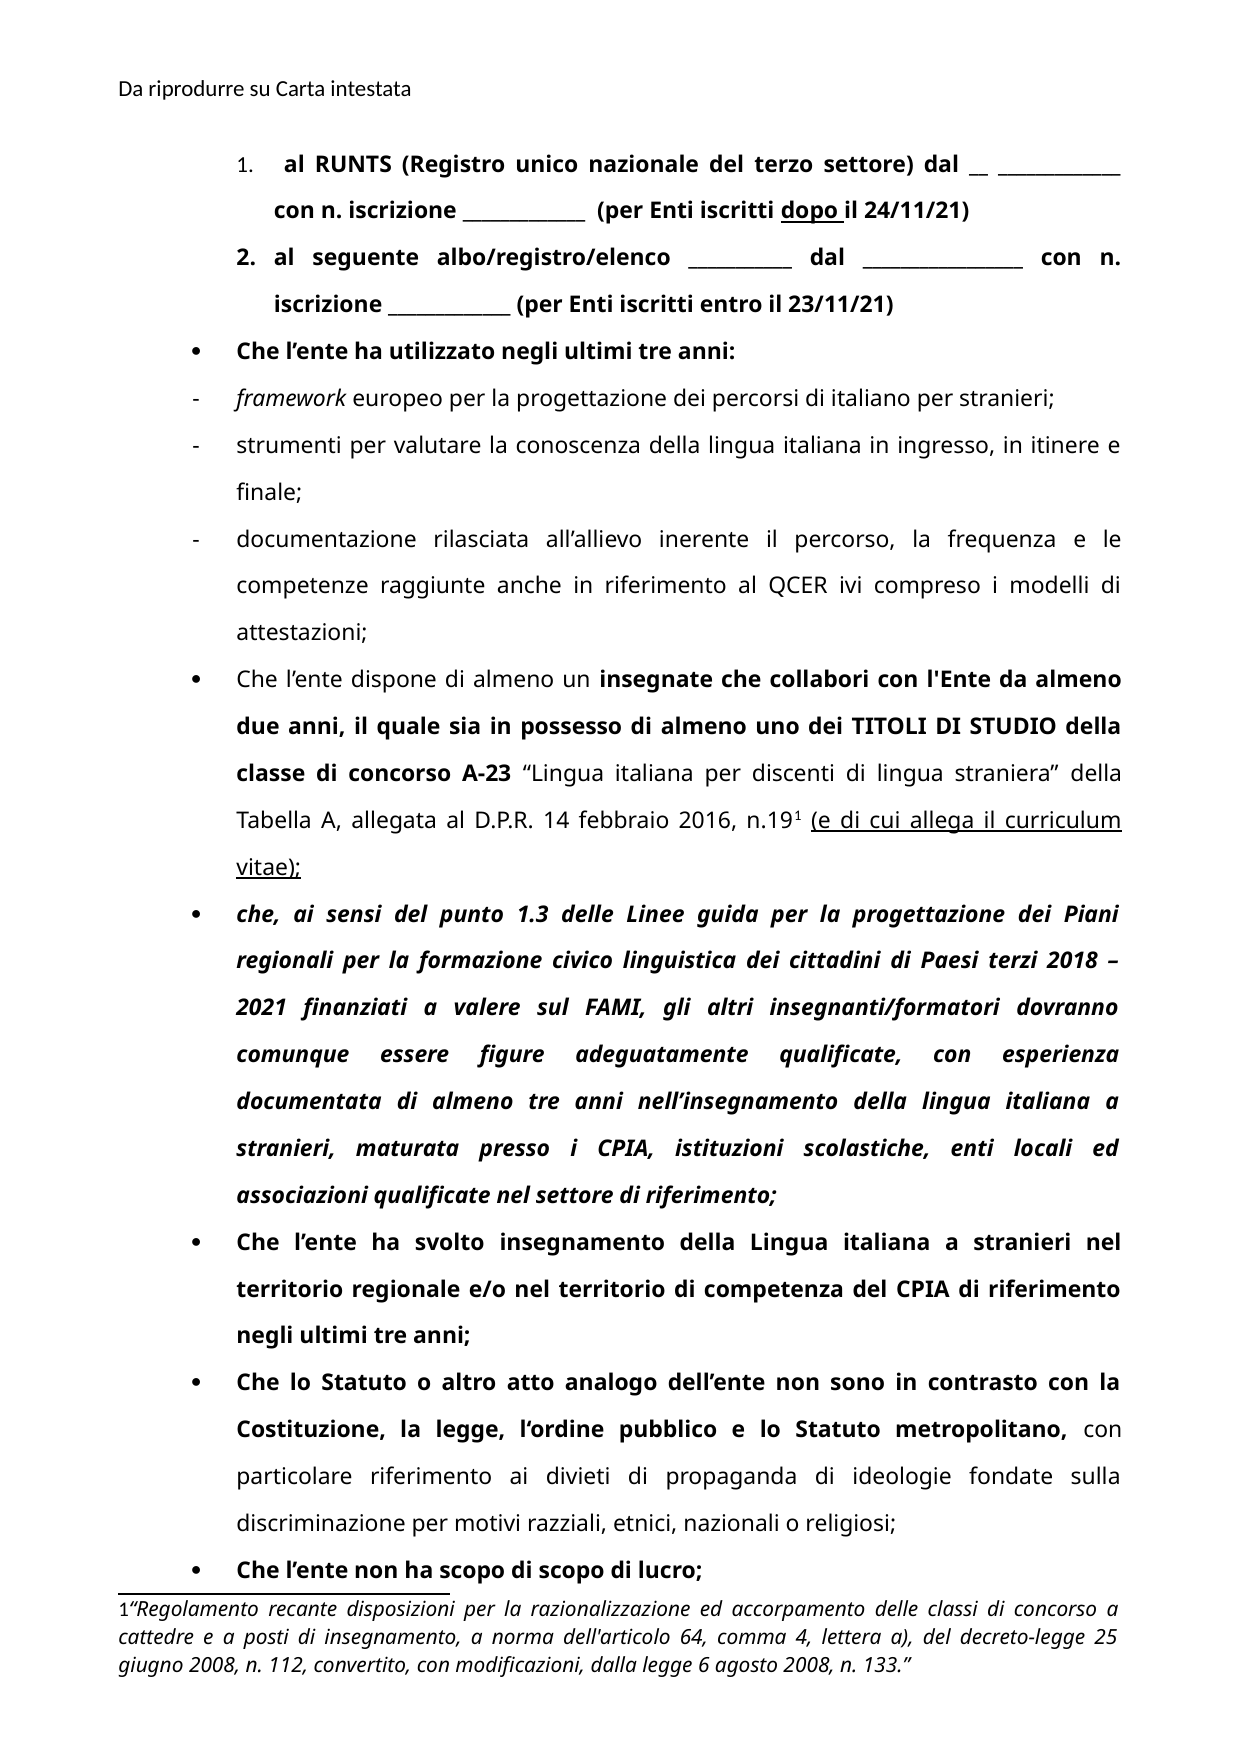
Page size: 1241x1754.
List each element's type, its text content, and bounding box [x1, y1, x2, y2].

list che, ai sensi del punto 1.3 delle Linee guida per la progettazione dei Piani regionali per la formazione civico linguistica dei cittadini di Paesi terzi 2018 – 2021 finanziati a valere sul FAMI, gli altri insegnanti/formatori dovranno comunque essere figure adeguatamente qualificate, con esperienza documentata di almeno tre anni nell’insegnamento della lingua italiana a stranieri, maturata presso i CPIA, istituzioni scolastiche, enti locali ed associazioni qualificate nel settore di riferimento; [192, 898, 1122, 1210]
list al RUNTS (Registro unico nazionale del terzo settore) dal __ _____________ con n. iscrizione _____________ (per Enti iscritti dopo il 24/11/21) [236, 148, 1122, 226]
list Che l’ente ha utilizzato negli ultimi tre anni: [192, 335, 1122, 366]
list Che l’ente ha svolto insegnamento della Lingua italiana a stranieri nel territorio regionale e/o nel territorio di competenza del CPIA di riferimento negli ultimi tre anni; [192, 1226, 1122, 1351]
list Che l’ente dispone di almeno un insegnate che collabori con l'Ente da almeno due anni, il quale sia in possesso di almeno uno dei TITOLI DI STUDIO della classe di concorso A-23 “Lingua italiana per discenti di lingua straniera” della Tabella A, allegata al D.P.R. 14 febbraio 2016, n.19 (e di cui allega il curriculum vitae); [192, 663, 1122, 882]
list framework europeo per la progettazione dei percorsi di italiano per stranieri; [192, 382, 1122, 413]
list Che l’ente non ha scopo di scopo di lucro; [192, 1554, 1122, 1585]
list al seguente albo/registro/elenco ___________ dal _________________ con n. iscrizione _____________ (per Enti iscritti entro il 23/11/21) [236, 241, 1122, 319]
list “Regolamento recante disposizioni per la razionalizzazione ed accorpamento delle classi di concorso a cattedre e a posti di insegnamento, a norma dell'articolo 64, comma 4, lettera a), del decreto-legge 25 giugno 2008, n. 112, convertito, con modificazioni, dalla legge 6 agosto 2008, n. 133.” [118, 1594, 1122, 1679]
list documentazione rilasciata all’allievo inerente il percorso, la frequenza e le competenze raggiunte anche in riferimento al QCER ivi compreso i modelli di attestazioni; [192, 523, 1122, 648]
list strumenti per valutare la conoscenza della lingua italiana in ingresso, in itinere e finale; [192, 429, 1122, 507]
list Che lo Statuto o altro atto analogo dell’ente non sono in contrasto con la Costituzione, la legge, l‘ordine pubblico e lo Statuto metropolitano, con particolare riferimento ai divieti di propaganda di ideologie fondate sulla discriminazione per motivi razziali, etnici, nazionali o religiosi; [192, 1366, 1122, 1538]
